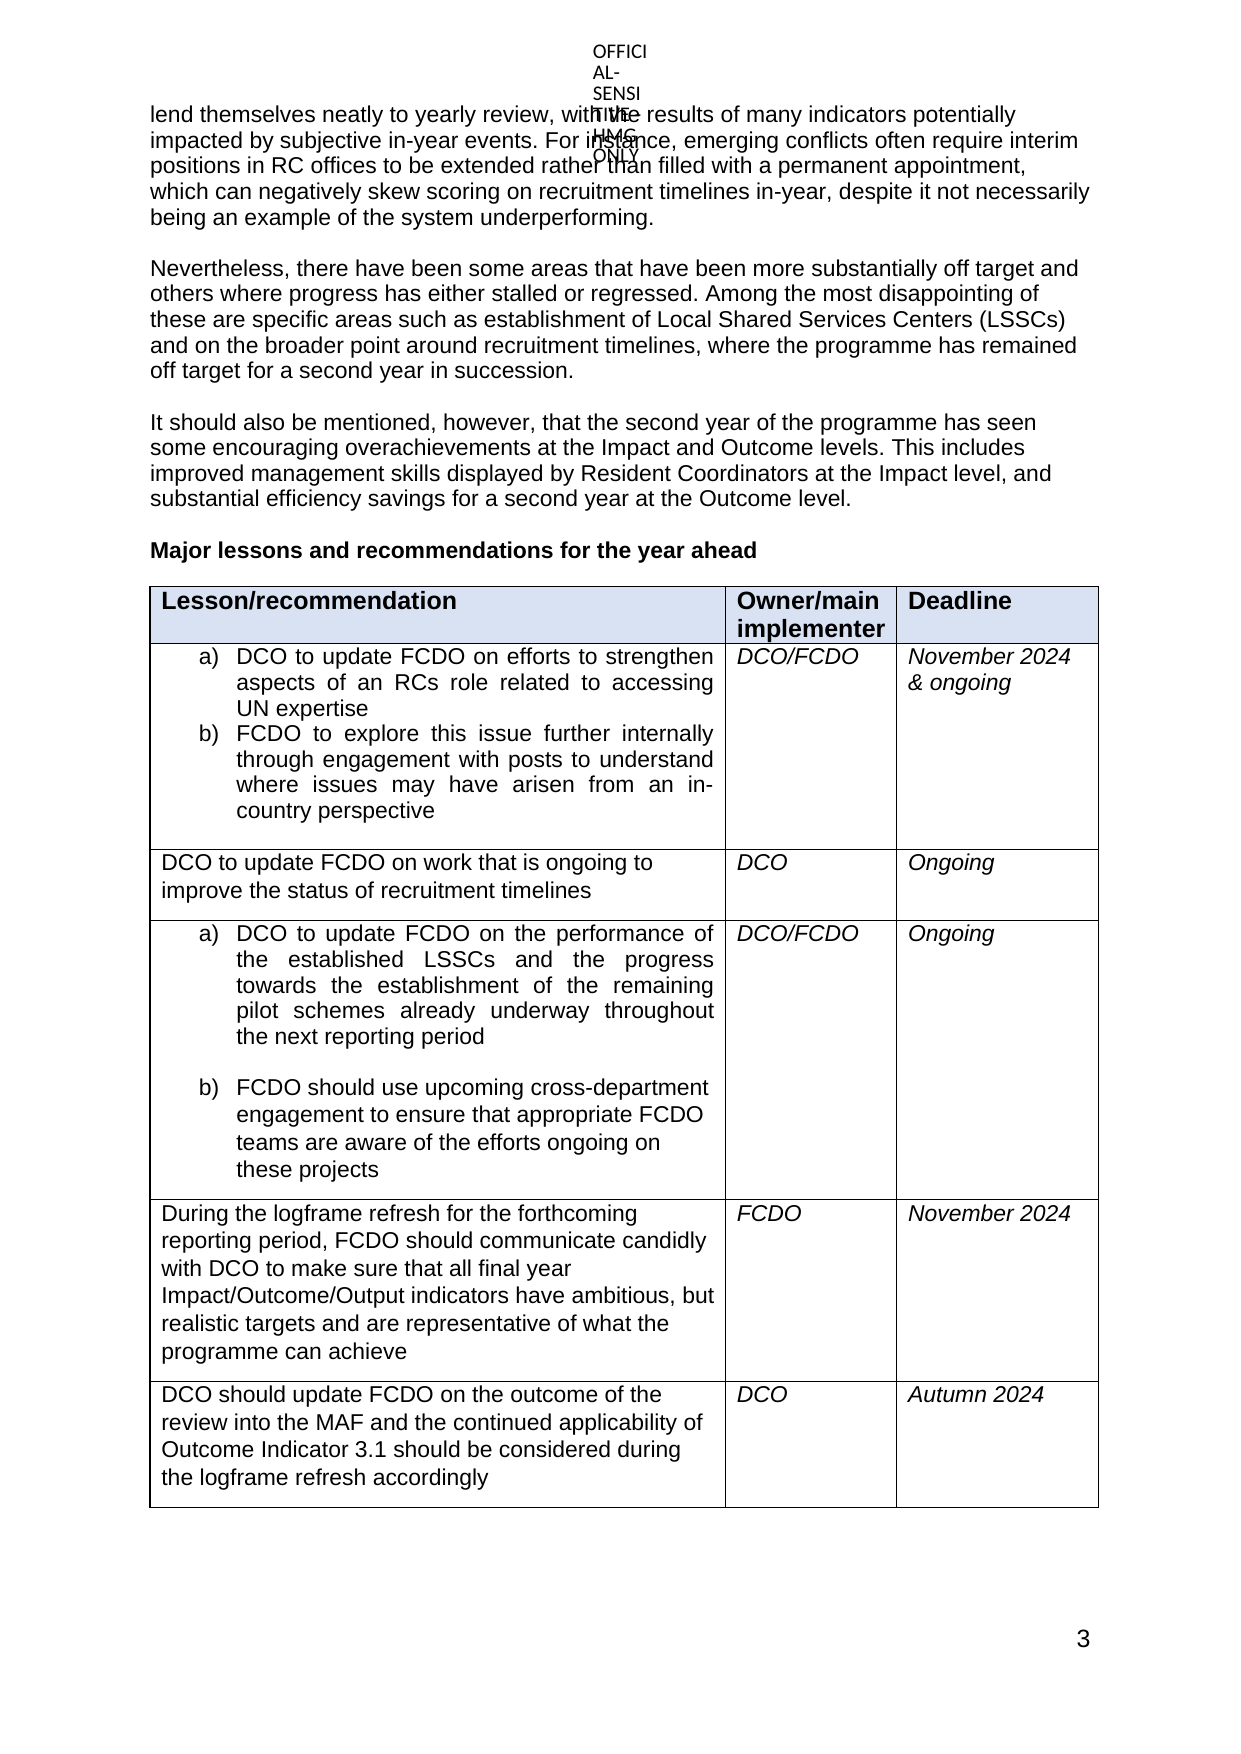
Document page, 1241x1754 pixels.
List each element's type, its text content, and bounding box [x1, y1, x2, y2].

table_cell DCO/FCDO [726, 644, 896, 849]
table_cell DCO to update FCDO on the performance of the established LSSCs and the progress towards the establishment of the remaining pilot schemes already underway throughout the next reporting period FCDO should use upcoming cross-department engagement to ensure that appropriate FCDO teams are aware of the efforts ongoing on these projects [151, 921, 725, 1199]
table_cell November 2024 [897, 1200, 1098, 1381]
table_cell DCO/FCDO [726, 921, 896, 1199]
table_cell Ongoing [897, 921, 1098, 1199]
table_cell DCO to update FCDO on work that is ongoing to improve the status of recruitment timelines [151, 850, 725, 920]
table_header Owner/main implementer [726, 587, 896, 643]
table_header Deadline [897, 587, 1098, 643]
table_cell During the logframe refresh for the forthcoming reporting period, FCDO should communicate candidly with DCO to make sure that all final year Impact/Outcome/Output indicators have ambitious, but realistic targets and are representative of what the programme can achieve [151, 1200, 725, 1381]
table_cell Autumn 2024 [897, 1382, 1098, 1507]
table_cell DCO should update FCDO on the outcome of the review into the MAF and the continued applicability of Outcome Indicator 3.1 should be considered during the logframe refresh accordingly [151, 1382, 725, 1507]
table_cell November 2024 & ongoing [897, 644, 1098, 849]
table_cell DCO to update FCDO on efforts to strengthen aspects of an RCs role related to accessing UN expertise FCDO to explore this issue further internally through engagement with posts to understand where issues may have arisen from an in-country perspective [151, 644, 725, 849]
text lend themselves neatly to yearly review, with the results of many indicators potentially impacted by subjective in-year events. For instance, emerging conflicts often require interim positions in RC offices to be extended rather than filled with a permanent appointment, which can negatively skew scoring on recruitment timelines in-year, despite it not necessarily being an example of the system underperforming. [150, 102, 1090, 230]
table_cell DCO [726, 850, 896, 920]
text It should also be mentioned, however, that the second year of the programme has seen some encouraging overachievements at the Impact and Outcome levels. This includes improved management skills displayed by Resident Coordinators at the Impact level, and substantial efficiency savings for a second year at the Outcome level. [150, 409, 1090, 512]
text Nevertheless, there have been some areas that have been more substantially off target and others where progress has either stalled or regressed. Among the most disappointing of these are specific areas such as establishment of Local Shared Services Centers (LSSCs) and on the broader point around recruitment timelines, where the programme has remained off target for a second year in succession. [150, 255, 1090, 383]
table_header Lesson/recommendation [151, 587, 725, 643]
table_cell Ongoing [897, 850, 1098, 920]
text Major lessons and recommendations for the year ahead [150, 537, 1090, 563]
table_cell FCDO [726, 1200, 896, 1381]
table_cell DCO [726, 1382, 896, 1507]
